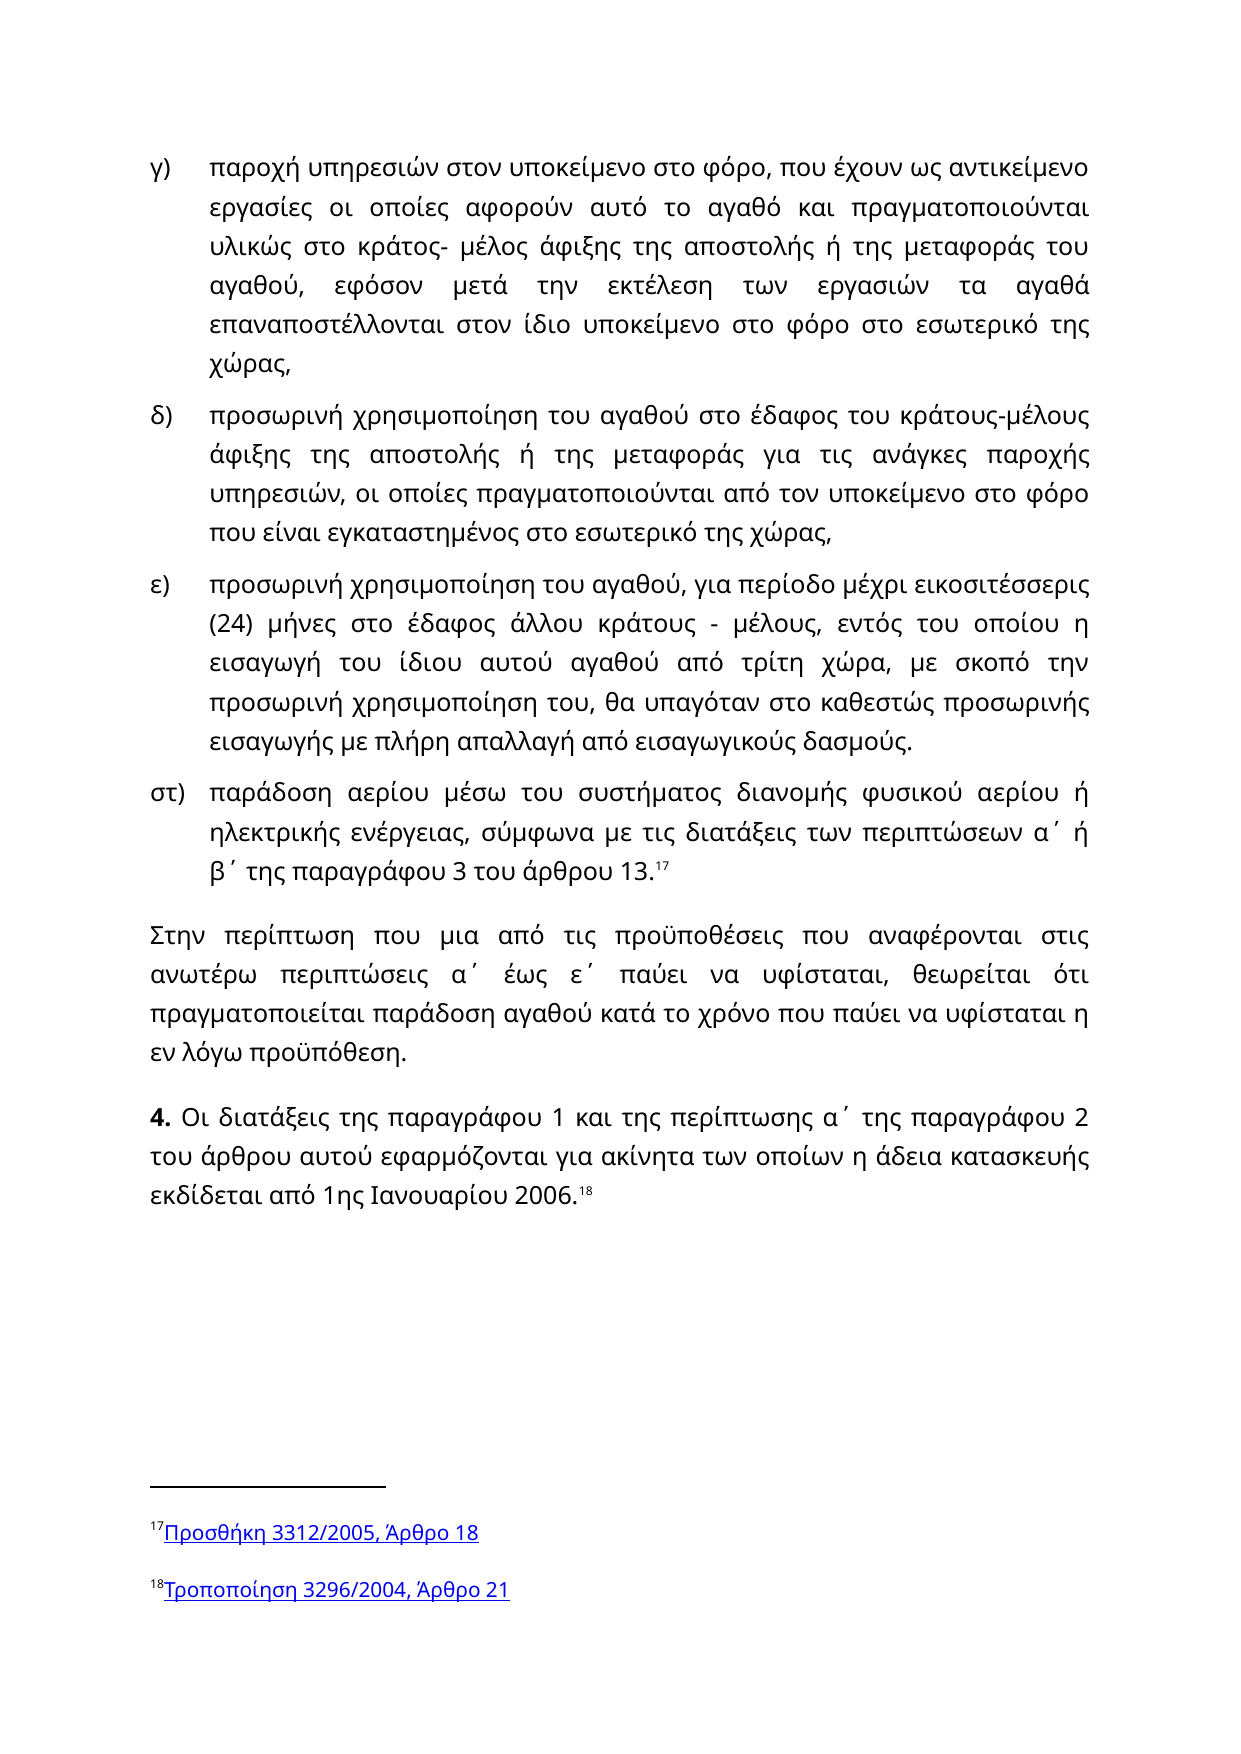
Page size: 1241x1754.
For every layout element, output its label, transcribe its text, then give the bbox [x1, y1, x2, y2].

list γ) παροχή υπηρεσιών στον υποκείμενο στο φόρο, που έχουν ως αντικείμενο εργασίες οι οποίες αφορούν αυτό το αγαθό και πραγματοποιούνται υλικώς στο κράτος- μέλος άφιξης της αποστολής ή της μεταφοράς του αγαθού, εφόσον μετά την εκτέλεση των εργασιών τα αγαθά επαναποστέλλονται στον ίδιο υποκείμενο στο φόρο στο εσωτερικό της χώρας, [150, 150, 1090, 380]
text Προσθήκη 3312/2005, Άρθρο 18 [150, 1518, 1090, 1546]
list δ) προσωρινή χρησιμοποίηση του αγαθού στο έδαφος του κράτους-μέλους άφιξης της αποστολής ή της μεταφοράς για τις ανάγκες παροχής υπηρεσιών, οι οποίες πραγματοποιούνται από τον υποκείμενο στο φόρο που είναι εγκαταστημένος στο εσωτερικό της χώρας, [150, 397, 1090, 549]
text Στην περίπτωση που μια από τις προϋποθέσεις που αναφέρονται στις ανωτέρω περιπτώσεις α΄ έως ε΄ παύει να υφίσταται, θεωρείται ότι πραγματοποιείται παράδοση αγαθού κατά το χρόνο που παύει να υφίσταται η εν λόγω προϋπόθεση. [150, 917, 1090, 1069]
list στ) παράδοση αερίου μέσω του συστήματος διανομής φυσικού αερίου ή ηλεκτρικής ενέργειας, σύμφωνα με τις διατάξεις των περιπτώσεων α΄ ή β΄ της παραγράφου 3 του άρθρου 13. [150, 775, 1090, 887]
text 4. Οι διατάξεις της παραγράφου 1 και της περίπτωσης α΄ της παραγράφου 2 του άρθρου αυτού εφαρμόζονται για ακίνητα των οποίων η άδεια κατασκευής εκδίδεται από 1ης Ιανουαρίου 2006. [150, 1099, 1090, 1212]
list ε) προσωρινή χρησιμοποίηση του αγαθού, για περίοδο μέχρι εικοσιτέσσερις (24) μήνες στο έδαφος άλλου κράτους - μέλους, εντός του οποίου η εισαγωγή του ίδιου αυτού αγαθού από τρίτη χώρα, με σκοπό την προσωρινή χρησιμοποίηση του, θα υπαγόταν στο καθεστώς προσωρινής εισαγωγής με πλήρη απαλλαγή από εισαγωγικούς δασμούς. [150, 567, 1090, 757]
text Τροποποίηση 3296/2004, Άρθρο 21 [150, 1576, 1090, 1604]
